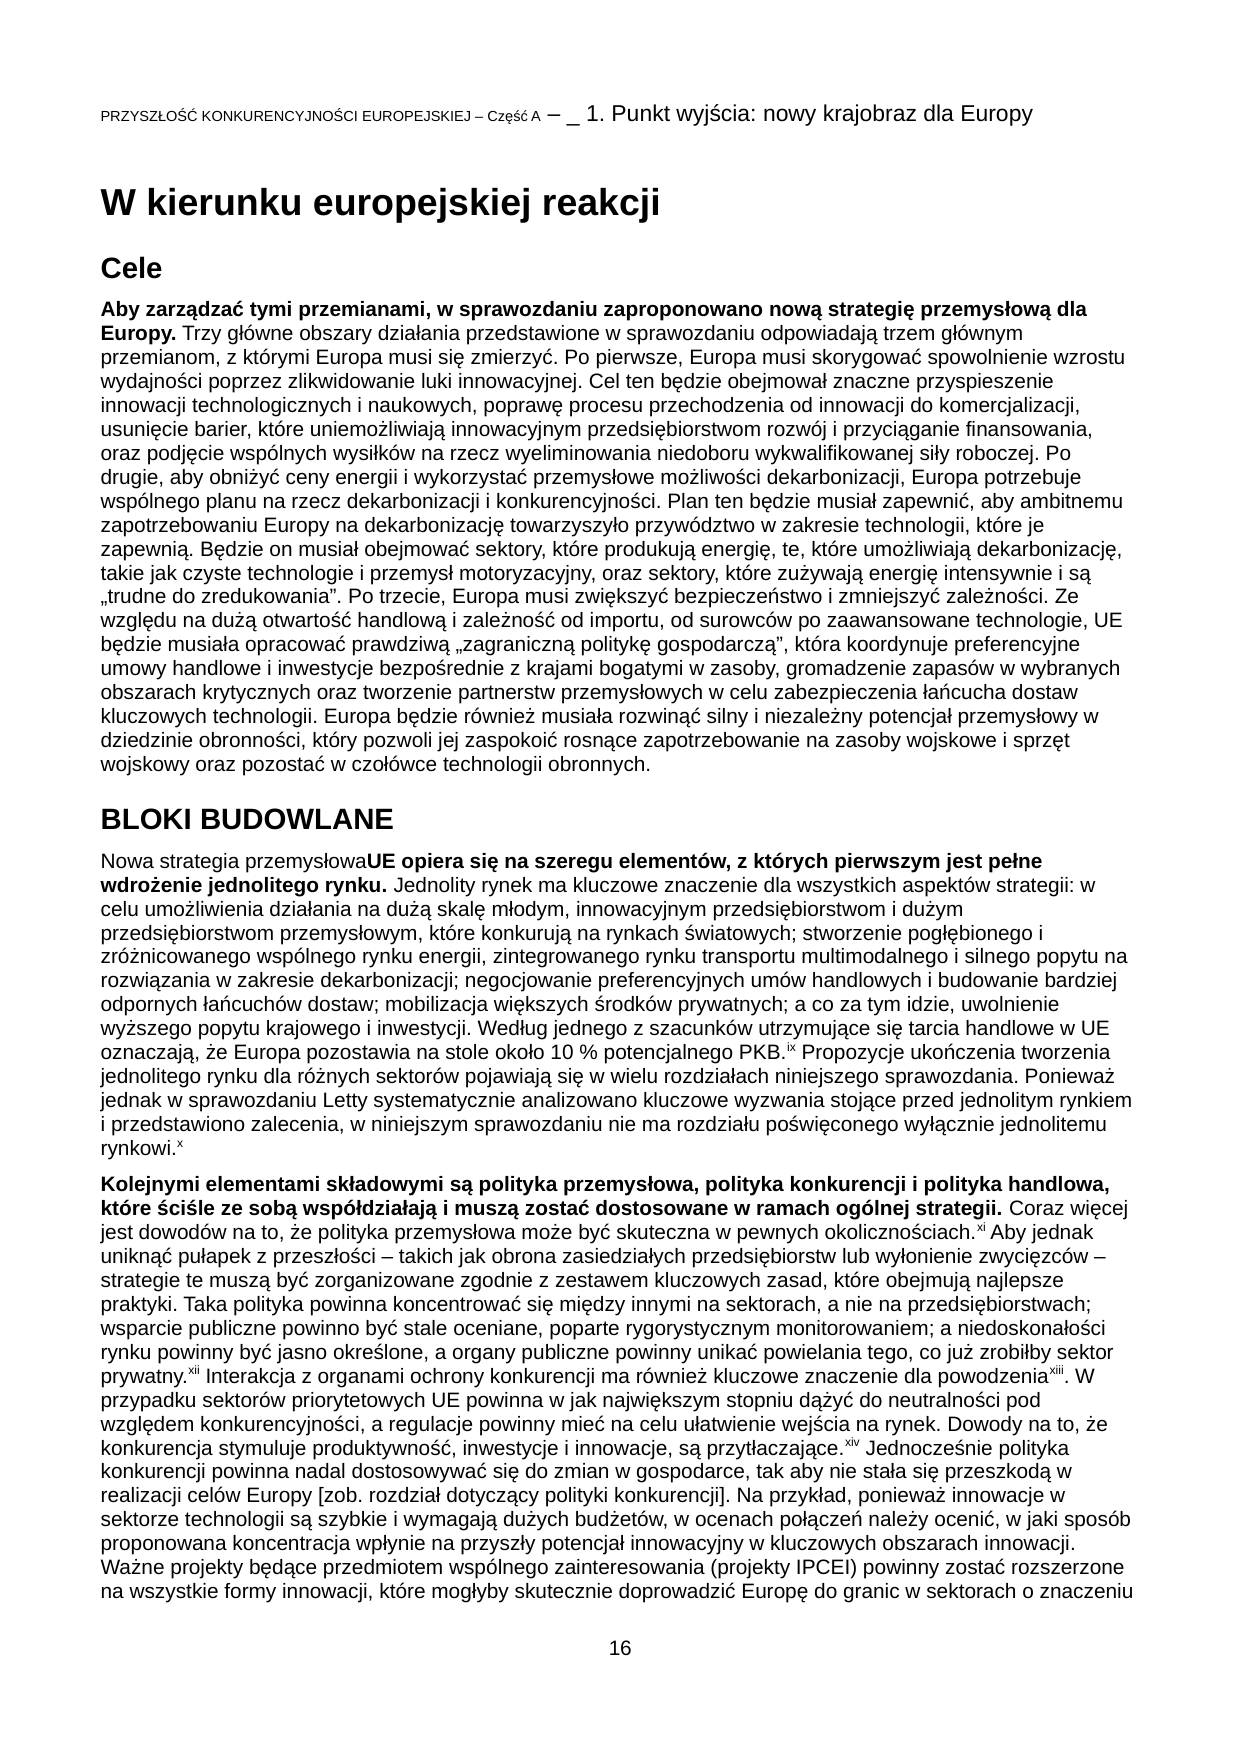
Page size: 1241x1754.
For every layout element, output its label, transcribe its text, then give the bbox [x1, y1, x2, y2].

text Aby zarządzać tymi przemianami, w sprawozdaniu zaproponowano nową strategię przemysłową dla Europy. Trzy główne obszary działania przedstawione w sprawozdaniu odpowiadają trzem głównym przemianom, z którymi Europa musi się zmierzyć. Po pierwsze, Europa musi skorygować spowolnienie wzrostu wydajności poprzez zlikwidowanie luki innowacyjnej. Cel ten będzie obejmował znaczne przyspieszenie innowacji technologicznych i naukowych, poprawę procesu przechodzenia od innowacji do komercjalizacji, usunięcie barier, które uniemożliwiają innowacyjnym przedsiębiorstwom rozwój i przyciąganie finansowania, oraz podjęcie wspólnych wysiłków na rzecz wyeliminowania niedoboru wykwalifikowanej siły roboczej. Po drugie, aby obniżyć ceny energii i wykorzystać przemysłowe możliwości dekarbonizacji, Europa potrzebuje wspólnego planu na rzecz dekarbonizacji i konkurencyjności. Plan ten będzie musiał zapewnić, aby ambitnemu zapotrzebowaniu Europy na dekarbonizację towarzyszyło przywództwo w zakresie technologii, które je zapewnią. Będzie on musiał obejmować sektory, które produkują energię, te, które umożliwiają dekarbonizację, takie jak czyste technologie i przemysł motoryzacyjny, oraz sektory, które zużywają energię intensywnie i są „trudne do zredukowania”. Po trzecie, Europa musi zwiększyć bezpieczeństwo i zmniejszyć zależności. Ze względu na dużą otwartość handlową i zależność od importu, od surowców po zaawansowane technologie, UE będzie musiała opracować prawdziwą „zagraniczną politykę gospodarczą”, która koordynuje preferencyjne umowy handlowe i inwestycje bezpośrednie z krajami bogatymi w zasoby, gromadzenie zapasów w wybranych obszarach krytycznych oraz tworzenie partnerstw przemysłowych w celu zabezpieczenia łańcucha dostaw kluczowych technologii. Europa będzie również musiała rozwinąć silny i niezależny potencjał przemysłowy w dziedzinie obronności, który pozwoli jej zaspokoić rosnące zapotrzebowanie na zasoby wojskowe i sprzęt wojskowy oraz pozostać w czołówce technologii obronnych. [100, 297, 1140, 776]
text Kolejnymi elementami składowymi są polityka przemysłowa, polityka konkurencji i polityka handlowa, które ściśle ze sobą współdziałają i muszą zostać dostosowane w ramach ogólnej strategii. Coraz więcej jest dowodów na to, że polityka przemysłowa może być skuteczna w pewnych okolicznościach. Aby jednak uniknąć pułapek z przeszłości – takich jak obrona zasiedziałych przedsiębiorstw lub wyłonienie zwycięzców – strategie te muszą być zorganizowane zgodnie z zestawem kluczowych zasad, które obejmują najlepsze praktyki. Taka polityka powinna koncentrować się między innymi na sektorach, a nie na przedsiębiorstwach; wsparcie publiczne powinno być stale oceniane, poparte rygorystycznym monitorowaniem; a niedoskonałości rynku powinny być jasno określone, a organy publiczne powinny unikać powielania tego, co już zrobiłby sektor prywatny. Interakcja z organami ochrony konkurencji ma również kluczowe znaczenie dla powodzenia. W przypadku sektorów priorytetowych UE powinna w jak największym stopniu dążyć do neutralności pod względem konkurencyjności, a regulacje powinny mieć na celu ułatwienie wejścia na rynek. Dowody na to, że konkurencja stymuluje produktywność, inwestycje i innowacje, są przytłaczające. Jednocześnie polityka konkurencji powinna nadal dostosowywać się do zmian w gospodarce, tak aby nie stała się przeszkodą w realizacji celów Europy [zob. rozdział dotyczący polityki konkurencji]. Na przykład, ponieważ innowacje w sektorze technologii są szybkie i wymagają dużych budżetów, w ocenach połączeń należy ocenić, w jaki sposób proponowana koncentracja wpłynie na przyszły potencjał innowacyjny w kluczowych obszarach innowacji. Ważne projekty będące przedmiotem wspólnego zainteresowania (projekty IPCEI) powinny zostać rozszerzone na wszystkie formy innowacji, które mogłyby skutecznie doprowadzić Europę do granic w sektorach o znaczeniu [100, 1172, 1140, 1603]
subtitle W kierunku europejskiej reakcji [100, 180, 1140, 223]
subtitle BLOKI BUDOWLANE [100, 802, 1140, 836]
subtitle Cele [100, 251, 1140, 284]
text Nowa strategia przemysłowaUE opiera się na szeregu elementów, z których pierwszym jest pełne wdrożenie jednolitego rynku. Jednolity rynek ma kluczowe znaczenie dla wszystkich aspektów strategii: w celu umożliwienia działania na dużą skalę młodym, innowacyjnym przedsiębiorstwom i dużym przedsiębiorstwom przemysłowym, które konkurują na rynkach światowych; stworzenie pogłębionego i zróżnicowanego wspólnego rynku energii, zintegrowanego rynku transportu multimodalnego i silnego popytu na rozwiązania w zakresie dekarbonizacji; negocjowanie preferencyjnych umów handlowych i budowanie bardziej odpornych łańcuchów dostaw; mobilizacja większych środków prywatnych; a co za tym idzie, uwolnienie wyższego popytu krajowego i inwestycji. Według jednego z szacunków utrzymujące się tarcia handlowe w UE oznaczają, że Europa pozostawia na stole około 10 % potencjalnego PKB. Propozycje ukończenia tworzenia jednolitego rynku dla różnych sektorów pojawiają się w wielu rozdziałach niniejszego sprawozdania. Ponieważ jednak w sprawozdaniu Letty systematycznie analizowano kluczowe wyzwania stojące przed jednolitym rynkiem i przedstawiono zalecenia, w niniejszym sprawozdaniu nie ma rozdziału poświęconego wyłącznie jednolitemu rynkowi. [100, 848, 1140, 1160]
